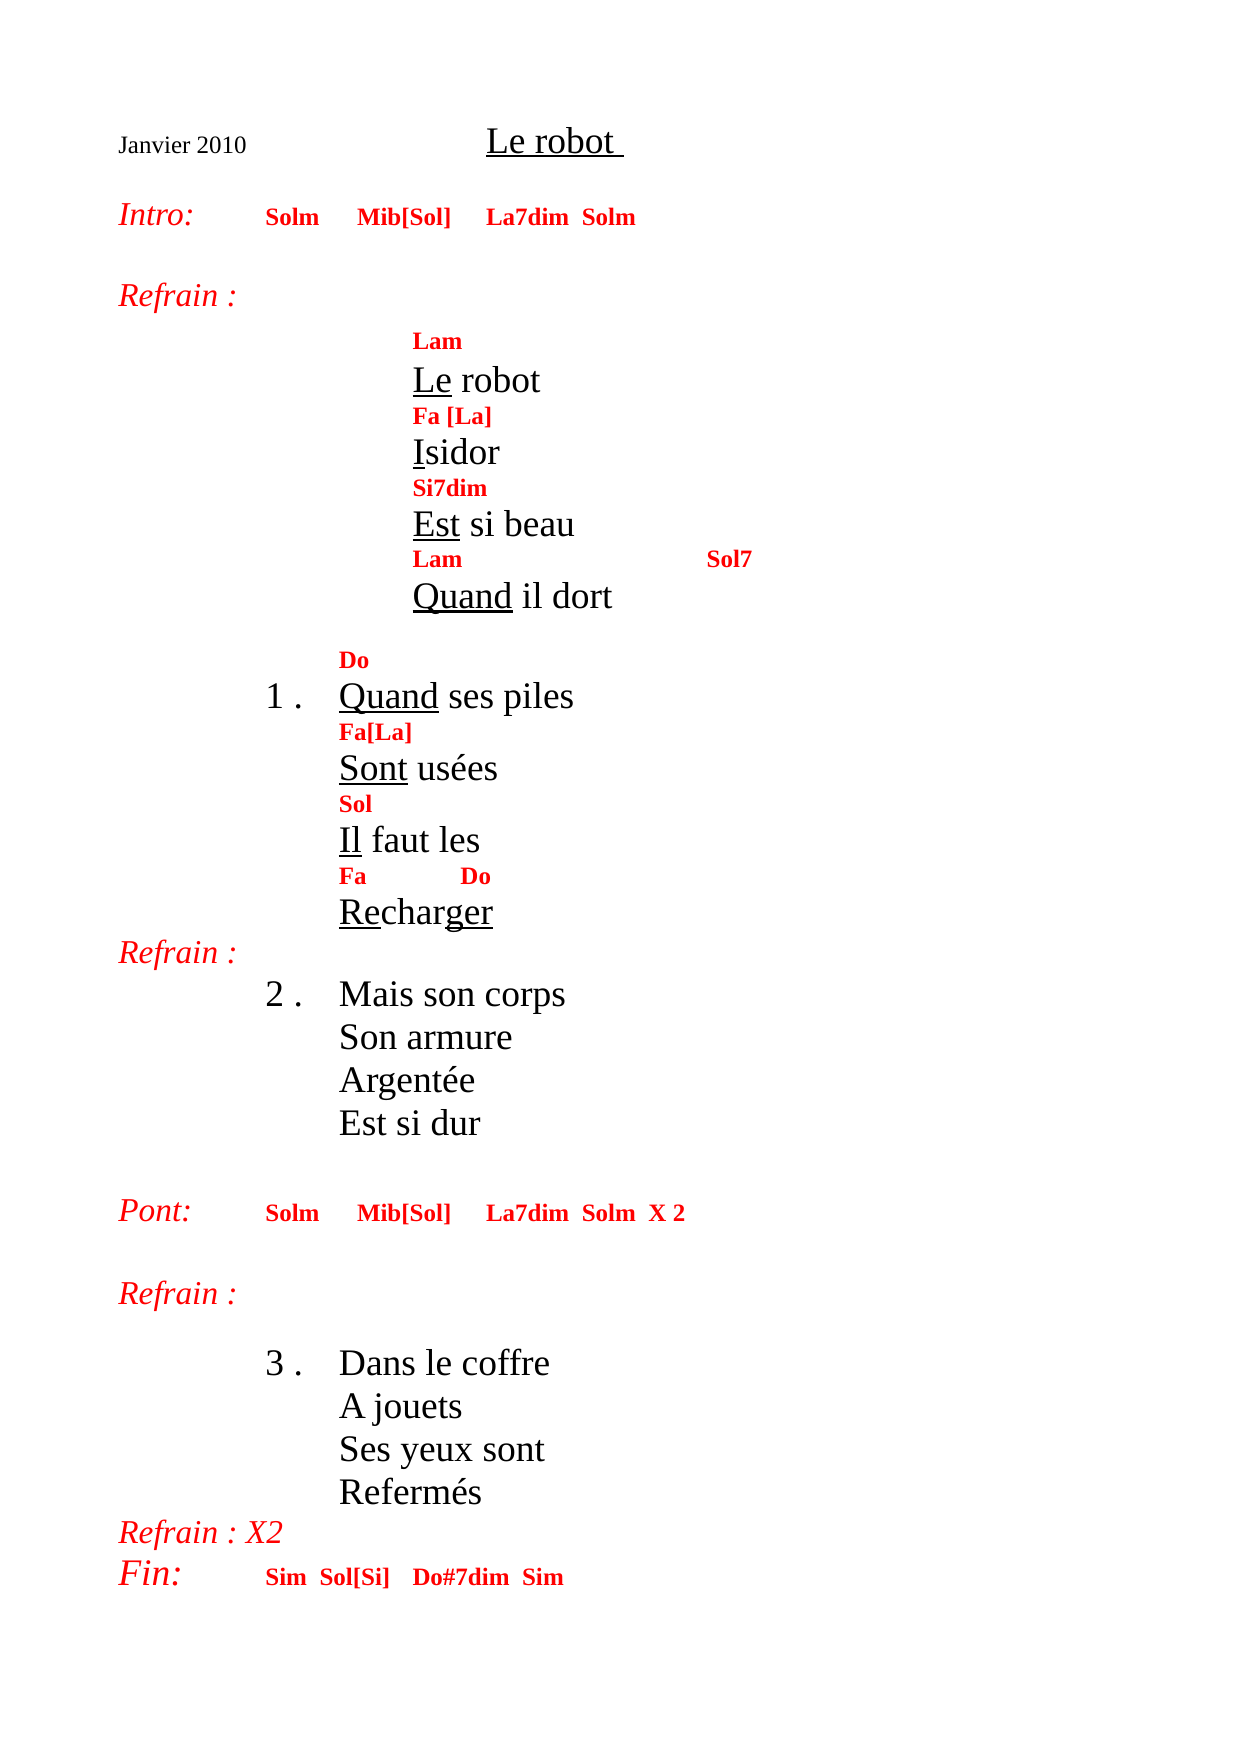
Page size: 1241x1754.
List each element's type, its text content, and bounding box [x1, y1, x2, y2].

text Sont usées [118, 746, 1122, 789]
text Est si beau [118, 501, 1122, 544]
text Son armure [118, 1014, 1122, 1057]
text Fin: Sim Sol[Si] Do#7dim Sim [118, 1551, 1122, 1594]
text Lam Sol7 [118, 544, 1122, 573]
text 3 . Dans le coffre [118, 1340, 1122, 1383]
text Refrain : [118, 933, 1122, 971]
text Refrain : X2 [118, 1512, 1122, 1551]
text Ses yeux sont [118, 1426, 1122, 1469]
text A jouets [118, 1383, 1122, 1426]
text Pont: Solm Mib[Sol] La7dim Solm X 2 [118, 1187, 1122, 1230]
text Quand il dort [118, 573, 1122, 616]
text Refrain : [118, 271, 1122, 314]
text Janvier 2010 Le robot [118, 118, 1122, 161]
text Le robot [118, 358, 1122, 401]
text Fa Do [118, 861, 1122, 889]
text Refrain : [118, 1273, 1122, 1311]
text Si7dim [118, 473, 1122, 501]
text Il faut les [118, 818, 1122, 861]
text Refermés [118, 1469, 1122, 1512]
text 2 . Mais son corps [118, 971, 1122, 1014]
text 1 . Quand ses piles [118, 674, 1122, 717]
text Argentée [118, 1057, 1122, 1100]
text Intro: Solm Mib[Sol] La7dim Solm [118, 190, 1122, 233]
text Do [118, 645, 1122, 674]
text Sol [118, 789, 1122, 818]
text Recharger [118, 889, 1122, 933]
text Fa[La] [118, 717, 1122, 746]
text Lam [118, 314, 1122, 358]
text Fa [La] [118, 401, 1122, 429]
text Isidor [118, 429, 1122, 473]
text Est si dur [118, 1100, 1122, 1143]
